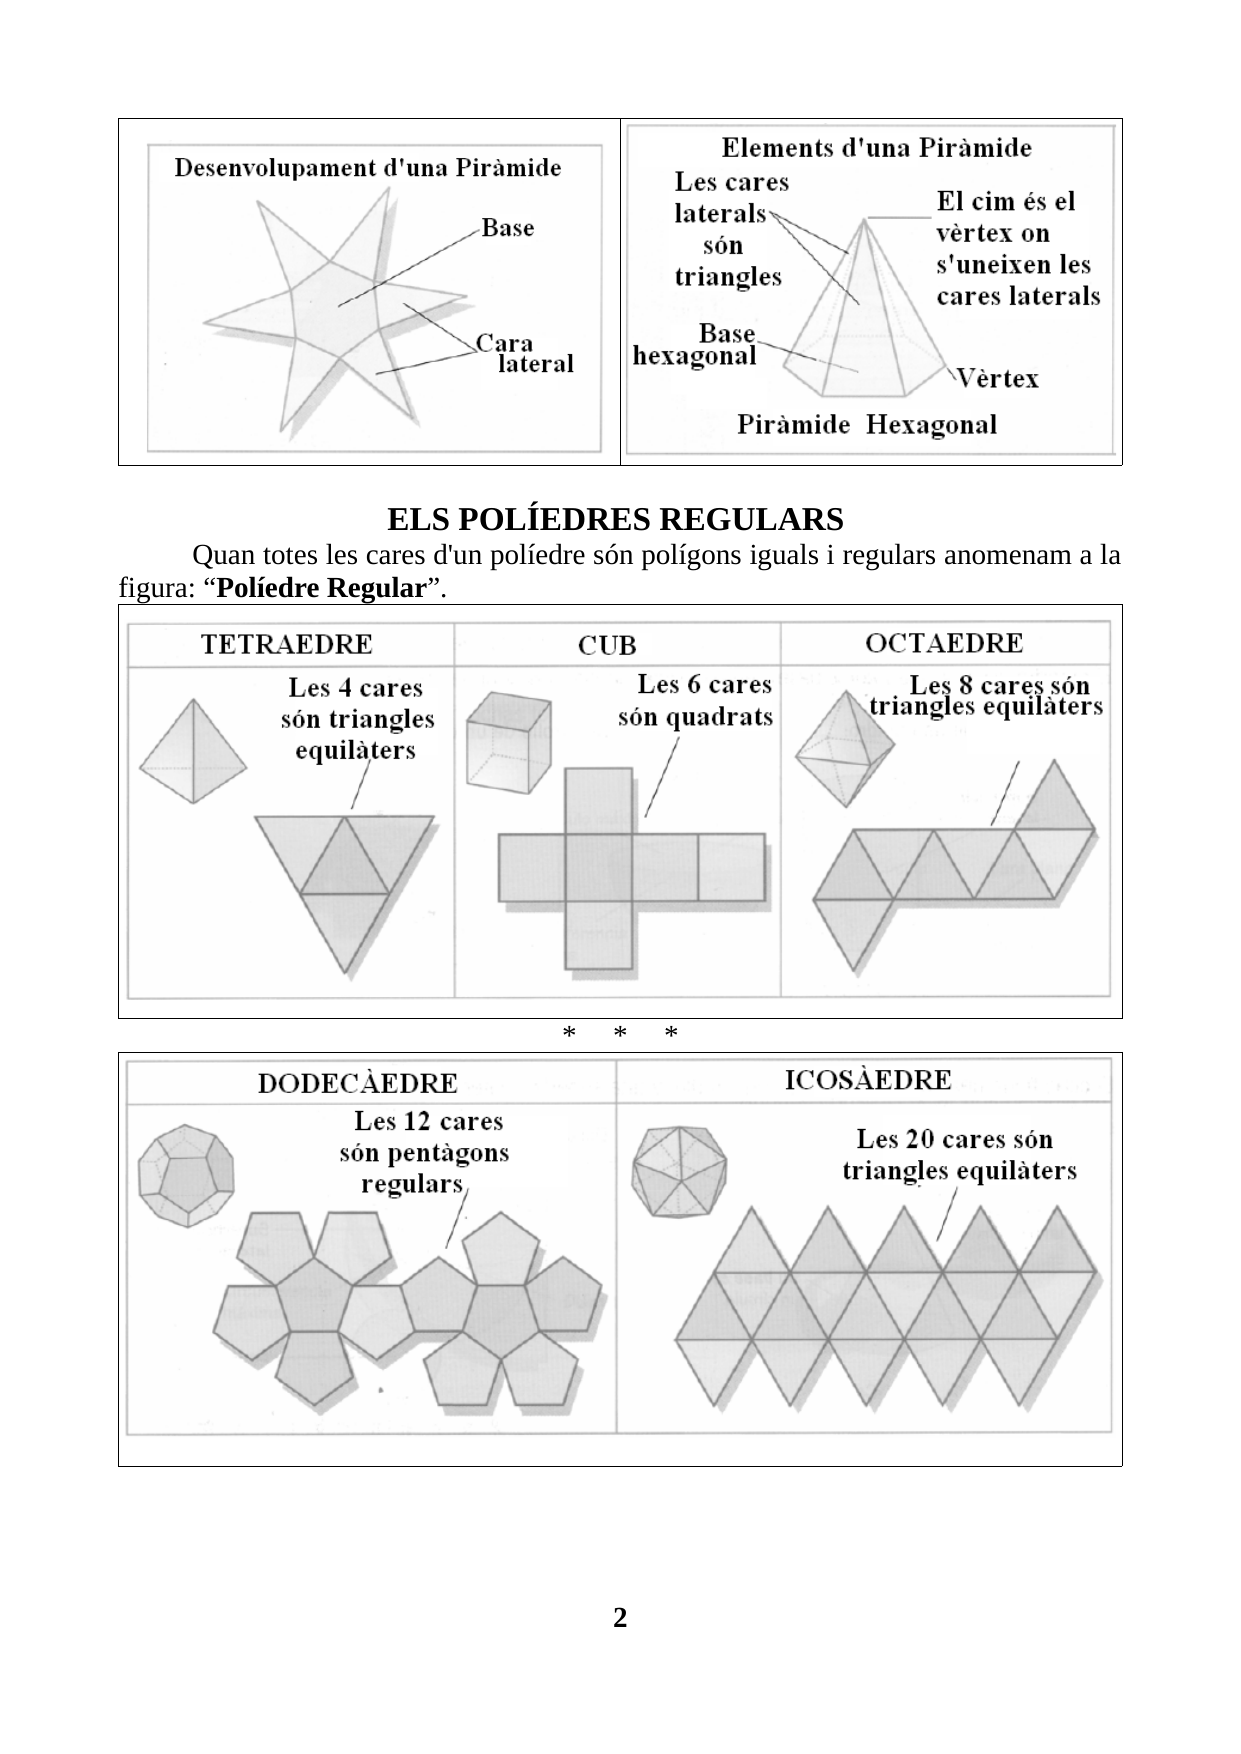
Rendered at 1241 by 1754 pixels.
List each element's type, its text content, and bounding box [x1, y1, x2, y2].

text * * * [118, 1019, 1122, 1052]
table_header [119, 119, 620, 465]
text 2 [118, 1600, 1122, 1634]
table_header [119, 605, 1122, 1018]
text ELS POLÍEDRES REGULARS [118, 499, 1122, 537]
table_header [621, 119, 1122, 465]
text Quan totes les cares d'un políedre són polígons iguals i regulars anomenam a la figura: “Políedre Regular”. [118, 537, 1122, 604]
table_header [119, 1053, 1122, 1466]
